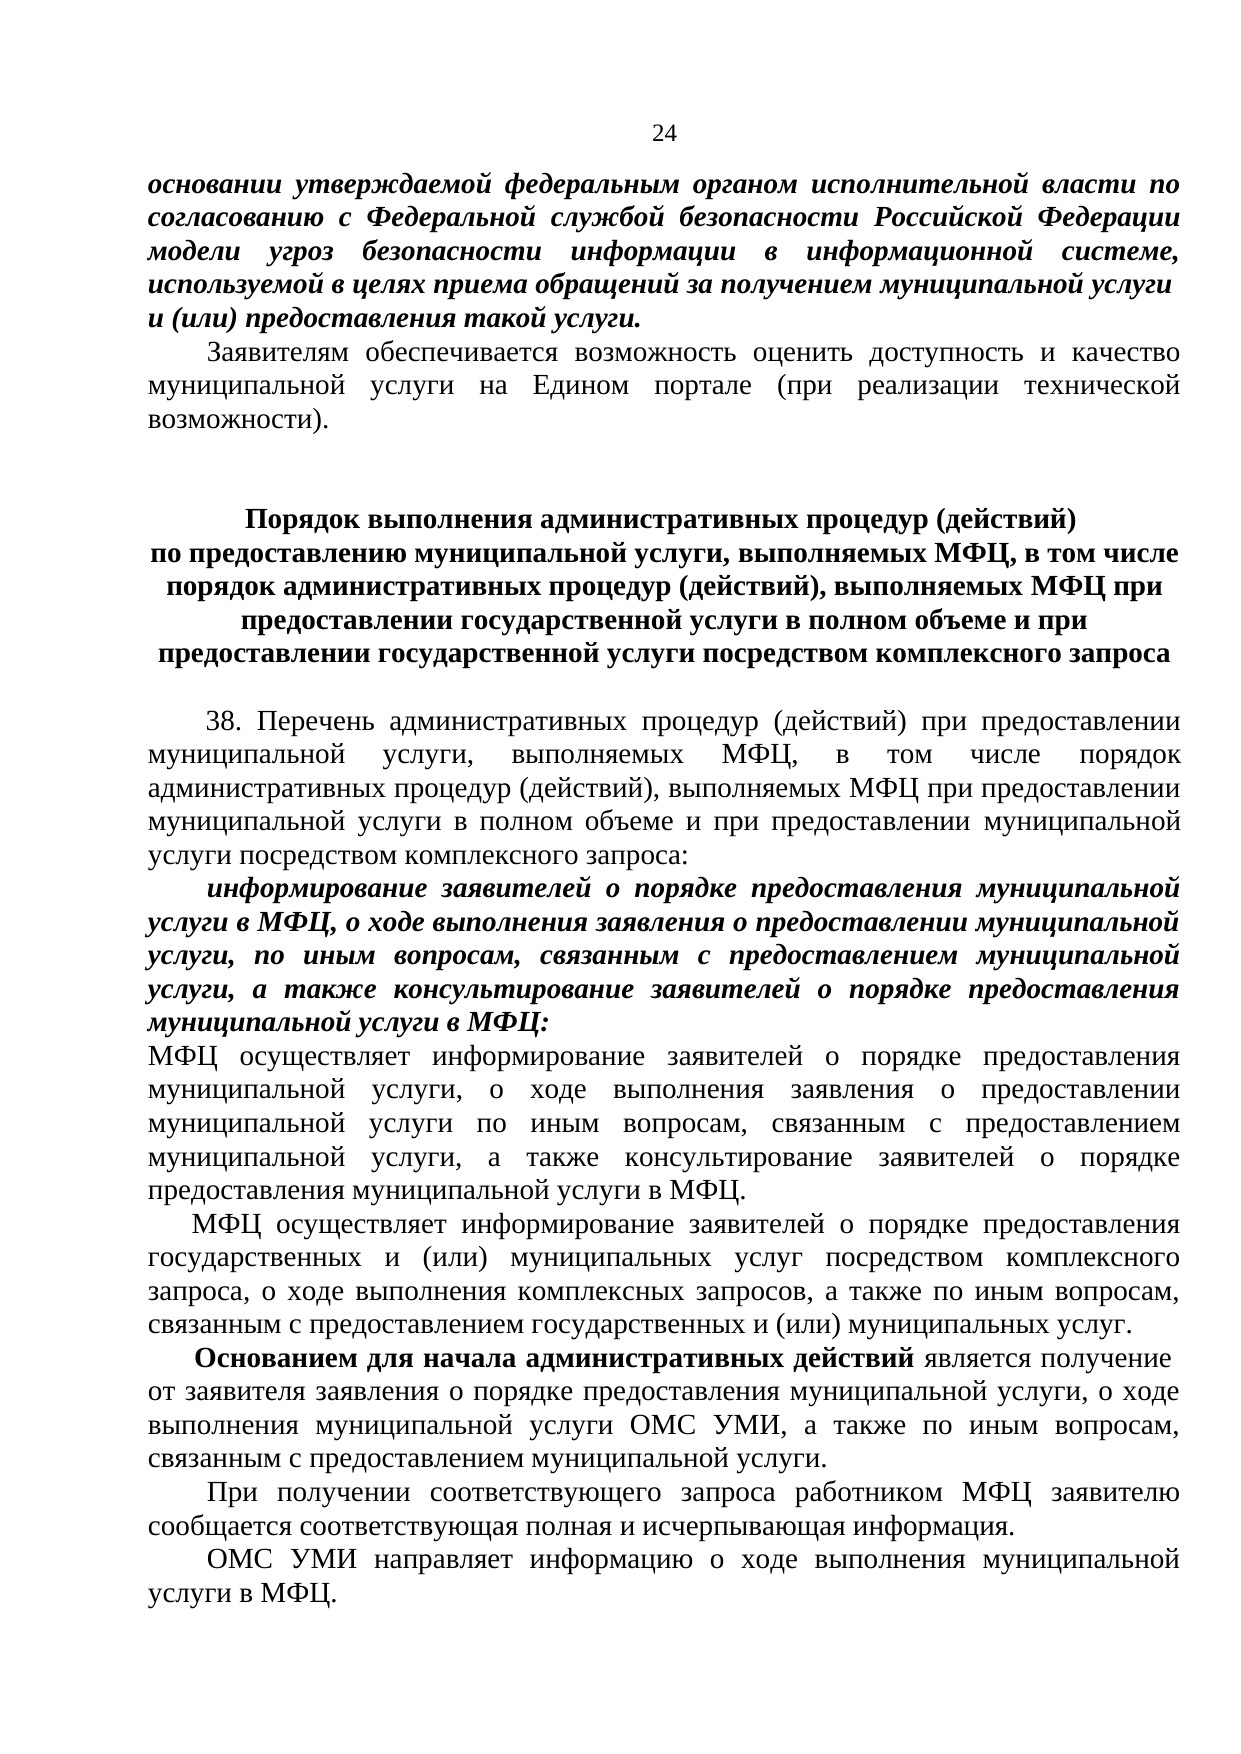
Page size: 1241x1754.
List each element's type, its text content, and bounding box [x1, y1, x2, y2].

text Основанием для начала административных действий является получение от заявителя заявления о порядке предоставления муниципальной услуги, о ходе выполнения муниципальной услуги ОМС УМИ, а также по иным вопросам, связанным с предоставлением муниципальной услуги. [148, 1340, 1181, 1474]
text МФЦ осуществляет информирование заявителей о порядке предоставления муниципальной услуги, о ходе выполнения заявления о предоставлении муниципальной услуги по иным вопросам, связанным с предоставлением муниципальной услуги, а также консультирование заявителей о порядке предоставления муниципальной услуги в МФЦ. [148, 1038, 1181, 1206]
text Порядок выполнения административных процедур (действий) по предоставлению муниципальной услуги, выполняемых МФЦ, в том числе порядок административных процедур (действий), выполняемых МФЦ при предоставлении государственной услуги в полном объеме и при предоставлении государственной услуги посредством комплексного запроса [148, 501, 1181, 669]
text Заявителям обеспечивается возможность оценить доступность и качество муниципальной услуги на Едином портале (при реализации технической возможности). [148, 334, 1181, 434]
text 38. Перечень административных процедур (действий) при предоставлении муниципальной услуги, выполняемых МФЦ, в том числе порядок административных процедур (действий), выполняемых МФЦ при предоставлении муниципальной услуги в полном объеме и при предоставлении муниципальной услуги посредством комплексного запроса: [148, 703, 1181, 870]
text основании утверждаемой федеральным органом исполнительной власти по согласованию с Федеральной службой безопасности Российской Федерации модели угроз безопасности информации в информационной системе, используемой в целях приема обращений за получением муниципальной услуги и (или) предоставления такой услуги. [148, 166, 1181, 334]
text При получении соответствующего запроса работником МФЦ заявителю сообщается соответствующая полная и исчерпывающая информация. [148, 1474, 1181, 1541]
text МФЦ осуществляет информирование заявителей о порядке предоставления государственных и (или) муниципальных услуг посредством комплексного запроса, о ходе выполнения комплексных запросов, а также по иным вопросам, связанным с предоставлением государственных и (или) муниципальных услуг. [148, 1206, 1181, 1340]
text информирование заявителей о порядке предоставления муниципальной услуги в МФЦ, о ходе выполнения заявления о предоставлении муниципальной услуги, по иным вопросам, связанным с предоставлением муниципальной услуги, а также консультирование заявителей о порядке предоставления муниципальной услуги в МФЦ: [148, 870, 1181, 1038]
text ОМС УМИ направляет информацию о ходе выполнения муниципальной услуги в МФЦ. [148, 1541, 1181, 1608]
